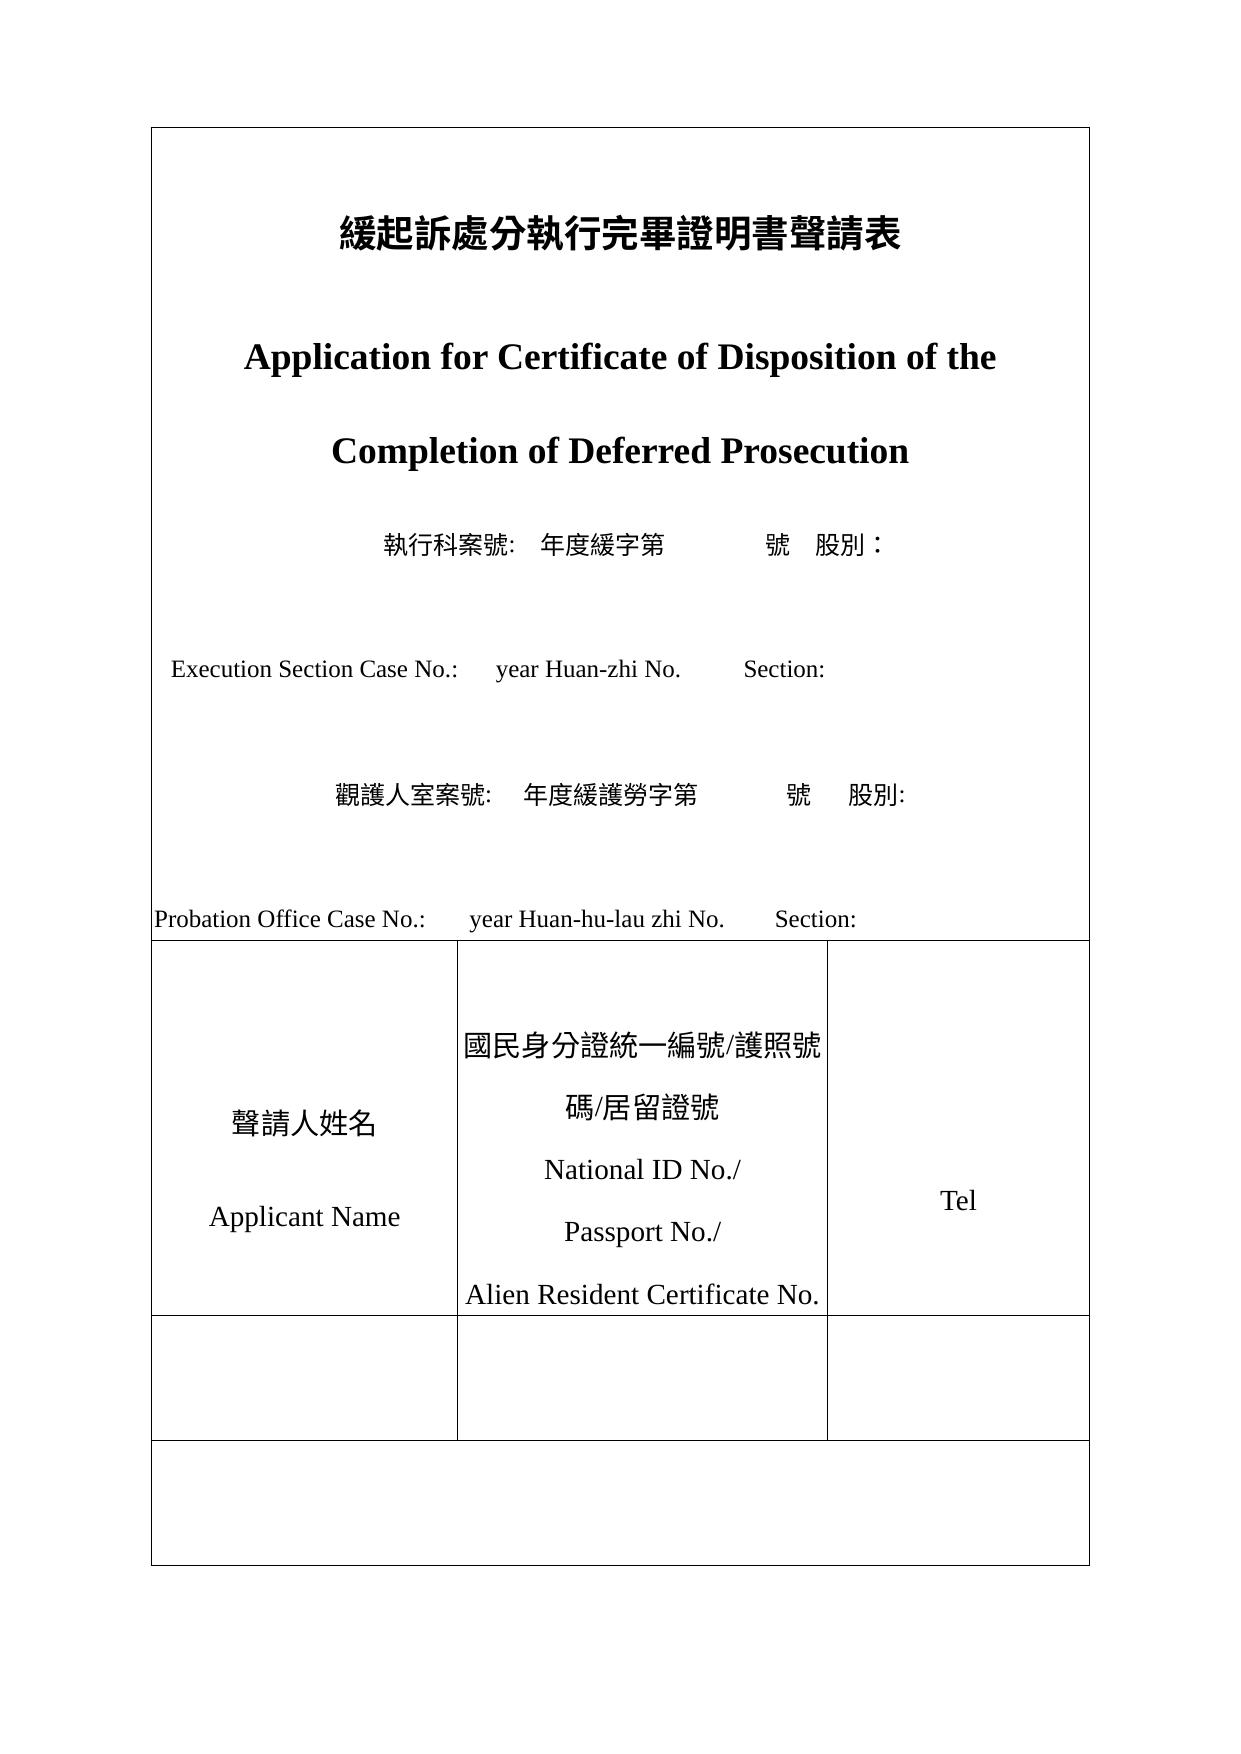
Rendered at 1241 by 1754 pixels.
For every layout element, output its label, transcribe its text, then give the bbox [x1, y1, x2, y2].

table_cell [828, 1316, 1089, 1439]
table_cell [458, 1316, 827, 1439]
table_cell [152, 1441, 1089, 1564]
table_cell [152, 1316, 457, 1439]
table_cell 聲請人姓名 Applicant Name [152, 941, 457, 1314]
table_cell 國民身分證統一編號/護照號碼/居留證號 National ID No./ Passport No./ Alien Resident Certificate No. [458, 941, 827, 1314]
table_header 緩起訴處分執行完畢證明書聲請表 Application for Certificate of Disposition of the Completion of Deferred Prosecution 執行科案號: 年度緩字第 號 股別： Execution Section Case No.: year Huan-zhi No. Section: 觀護人室案號: 年度緩護勞字第 號 股別: Probation Office Case No.: year Huan-hu-lau zhi No. Section: [152, 128, 1089, 939]
table_cell Tel [828, 941, 1089, 1314]
